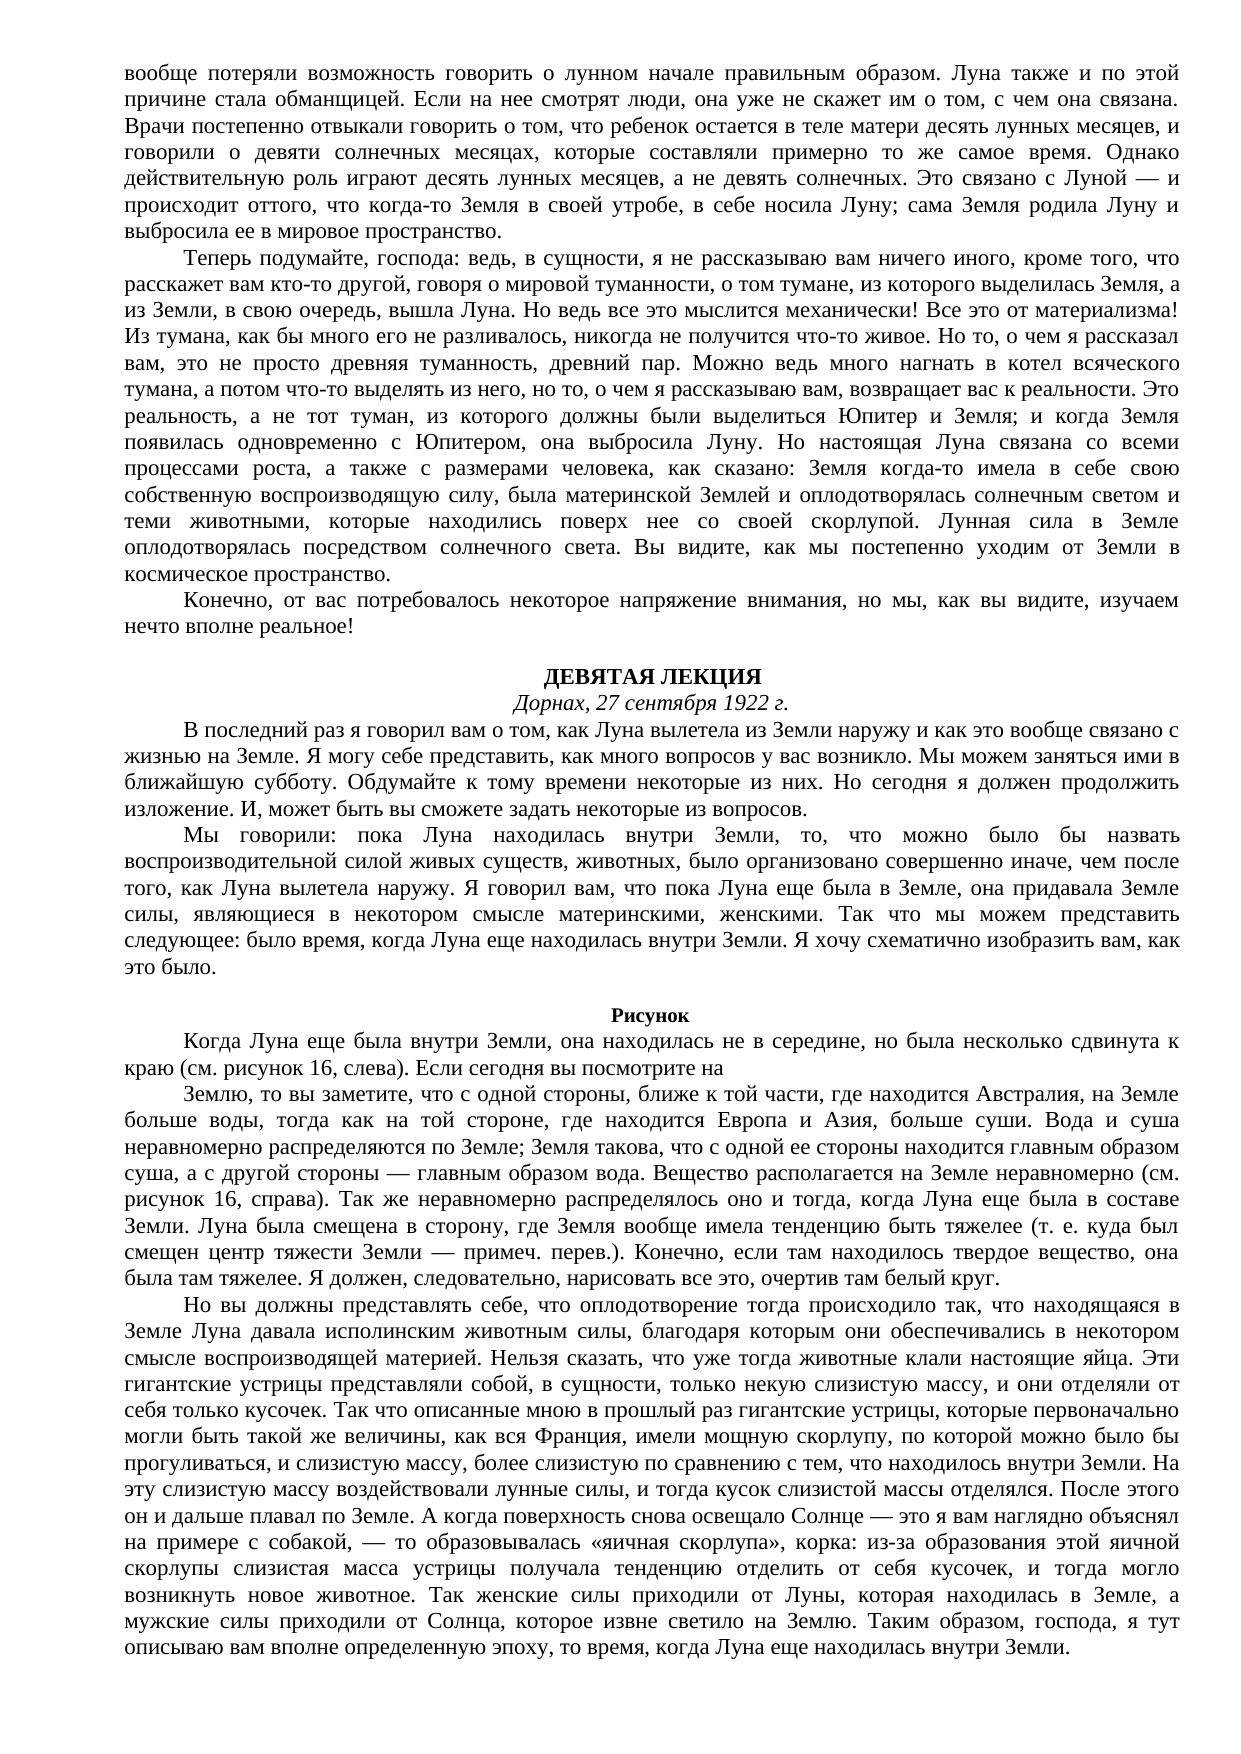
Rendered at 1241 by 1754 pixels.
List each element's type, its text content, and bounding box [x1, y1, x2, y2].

text Дорнах, 27 сентября 1922 г. [124, 689, 1181, 716]
text Землю, то вы заметите, что с одной стороны, ближе к той части, где находится Австралия, на Земле больше воды, тогда как на той стороне, где находится Европа и Азия, больше суши. Вода и суша неравномерно распределяются по Земле; Земля такова, что с одной ее стороны находится главным образом суша, а с другой стороны — главным образом вода. Вещество располагается на Земле неравномерно (см. рисунок 16, справа). Так же неравномерно распределялось оно и тогда, когда Луна еще была в составе Земли. Луна была смещена в сторону, где Земля вообще имела тенденцию быть тяжелее (т. е. куда был смещен центр тяжести Земли — примеч. перев.). Конечно, если там находилось твердое вещество, она была там тяжелее. Я должен, следовательно, нарисовать все это, очертив там белый круг. [124, 1080, 1181, 1291]
text В последний раз я говорил вам о том, как Луна вылетела из Земли наружу и как это вообще связано с жизнью на Земле. Я могу себе представить, как много вопросов у вас возникло. Мы можем заняться ими в ближайшую субботу. Обдумайте к тому времени некоторые из них. Но сегодня я должен продолжить изложение. И, может быть вы сможете задать некоторые из вопросов. [124, 716, 1181, 821]
text Но вы должны представлять себе, что оплодотворение тогда происходило так, что находящаяся в Земле Луна давала исполинским животным силы, благодаря которым они обеспечивались в некотором смысле воспроизводящей материей. Нельзя сказать, что уже тогда животные клали настоящие яйца. Эти гигантские устрицы представляли собой, в сущности, только некую слизистую массу, и они отделяли от себя только кусочек. Так что описанные мною в прошлый раз гигантские устрицы, которые первоначально могли быть такой же величины, как вся Франция, имели мощную скорлупу, по которой можно было бы прогуливаться, и слизистую массу, более слизистую по сравнению с тем, что находилось внутри Земли. На эту слизистую массу воздействовали лунные силы, и тогда кусок слизистой массы отделялся. После этого он и дальше плавал по Земле. А когда поверхность снова освещало Солнце — это я вам наглядно объяснял на примере с собакой, — то образовывалась «яичная скорлупа», корка: из-за образования этой яичной скорлупы слизистая масса устрицы получала тенденцию отделить от себя кусочек, и тогда могло возникнуть новое животное. Так женские силы приходили от Луны, которая находилась в Земле, а мужские силы приходили от Солнца, которое извне светило на Землю. Таким образом, господа, я тут описываю вам вполне определенную эпоху, то время, когда Луна еще находилась внутри Земли. [124, 1291, 1181, 1660]
text Теперь подумайте, господа: ведь, в сущности, я не рассказываю вам ничего иного, кроме того, что расскажет вам кто-то другой, говоря о мировой туманности, о том тумане, из которого выделилась Земля, а из Земли, в свою очередь, вышла Луна. Но ведь все это мыслится механически! Все это от материализма! Из тумана, как бы много его не разливалось, никогда не получится что-то живое. Но то, о чем я рассказал вам, это не просто древняя туманность, древний пар. Можно ведь много нагнать в котел всяческого тумана, а потом что-то выделять из него, но то, о чем я рассказываю вам, возвращает вас к реальности. Это реальность, а не тот туман, из которого должны были выделиться Юпитер и Земля; и когда Земля появилась одновременно с Юпитером, она выбросила Луну. Но настоящая Луна связана со всеми процессами роста, а также с размерами человека, как сказано: Земля когда-то имела в себе свою собственную воспроизводящую силу, была материнской Землей и оплодотворялась солнечным светом и теми животными, которые находились поверх нее со своей скорлупой. Лунная сила в Земле оплодотворялась посредством солнечного света. Вы видите, как мы постепенно уходим от Земли в космическое пространство. [124, 243, 1181, 586]
text Когда Луна еще была внутри Земли, она находилась не в середине, но была несколько сдвинута к краю (см. рисунок 16, слева). Если сегодня вы посмотрите на [124, 1027, 1181, 1080]
text Конечно, от вас потребовалось некоторое напряжение внимания, но мы, как вы видите, изучаем нечто вполне реальное! [124, 586, 1181, 639]
text ДЕВЯТАЯ ЛЕКЦИЯ [124, 663, 1181, 689]
text Мы говорили: пока Луна находилась внутри Земли, то, что можно было бы назвать воспроизводительной силой живых существ, животных, было организовано совершенно иначе, чем после того, как Луна вылетела наружу. Я говорил вам, что пока Луна еще была в Земле, она придавала Земле силы, являющиеся в некотором смысле материнскими, женскими. Так что мы можем представить следующее: было время, когда Луна еще находилась внутри Земли. Я хочу схематично изобразить вам, как это было. [124, 821, 1181, 979]
text вообще потеряли возможность говорить о лунном начале правильным образом. Луна также и по этой причине стала обманщицей. Если на нее смотрят люди, она уже не скажет им о том, с чем она связана. Врачи постепенно отвыкали говорить о том, что ребенок остается в теле матери десять лунных месяцев, и говорили о девяти солнечных месяцах, которые составляли примерно то же самое время. Однако действительную роль играют десять лунных месяцев, а не девять солнечных. Это связано с Луной — и происходит оттого, что когда-то Земля в своей утробе, в себе носила Луну; сама Земля родила Луну и выбросила ее в мировое пространство. [124, 59, 1181, 243]
text Рисунок [124, 1003, 1181, 1027]
